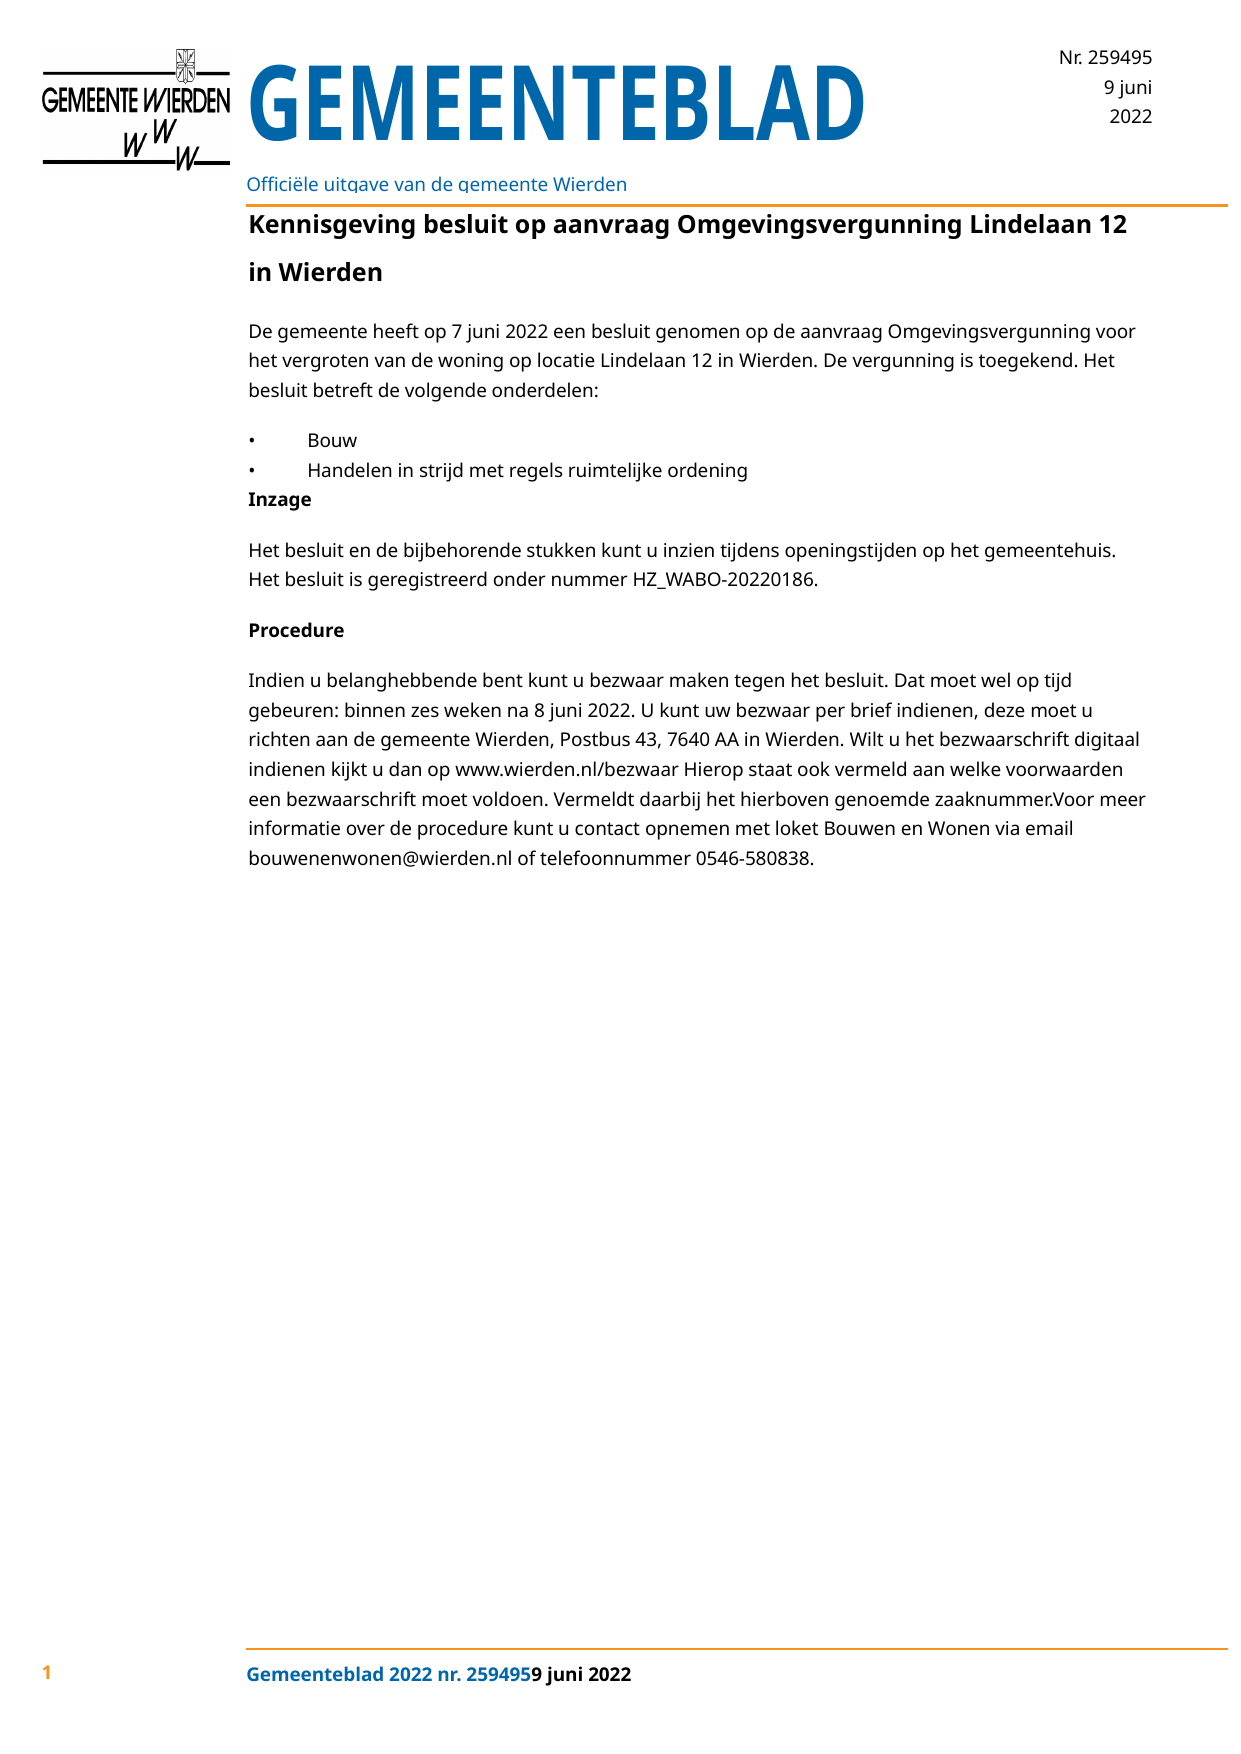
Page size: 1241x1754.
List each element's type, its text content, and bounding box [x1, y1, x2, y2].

text Procedure [248, 617, 1152, 643]
text Het besluit en de bijbehorende stukken kunt u inzien tijdens openingstijden op het gemeentehuis. Het besluit is geregistreerd onder nummer HZ_WABO-20220186. [248, 537, 1152, 592]
list Bouw [248, 427, 1152, 453]
text Kennisgeving besluit op aanvraag Omgevingsvergunning Lindelaan 12 in Wierden [248, 207, 1152, 288]
picture [41, 47, 231, 172]
text Indien u belanghebbende bent kunt u bezwaar maken tegen het besluit. Dat moet wel op tijd gebeuren: binnen zes weken na 8 juni 2022. U kunt uw bezwaar per brief indienen, deze moet u richten aan de gemeente Wierden, Postbus 43, 7640 AA in Wierden. Wilt u het bezwaarschrift digitaal indienen kijkt u dan op www.wierden.nl/bezwaar Hierop staat ook vermeld aan welke voorwaarden een bezwaarschrift moet voldoen. Vermeldt daarbij het hierboven genoemde zaaknummer.Voor meer informatie over de procedure kunt u contact opnemen met loket Bouwen en Wonen via email bouwenenwonen@wierden.nl of telefoonnummer 0546-580838. [248, 667, 1152, 871]
text De gemeente heeft op 7 juni 2022 een besluit genomen op de aanvraag Omgevingsvergunning voor het vergroten van de woning op locatie Lindelaan 12 in Wierden. De vergunning is toegekend. Het besluit betreft de volgende onderdelen: [248, 318, 1152, 403]
text Inzage [248, 487, 1152, 512]
list Handelen in strijd met regels ruimtelijke ordening [248, 457, 1152, 483]
